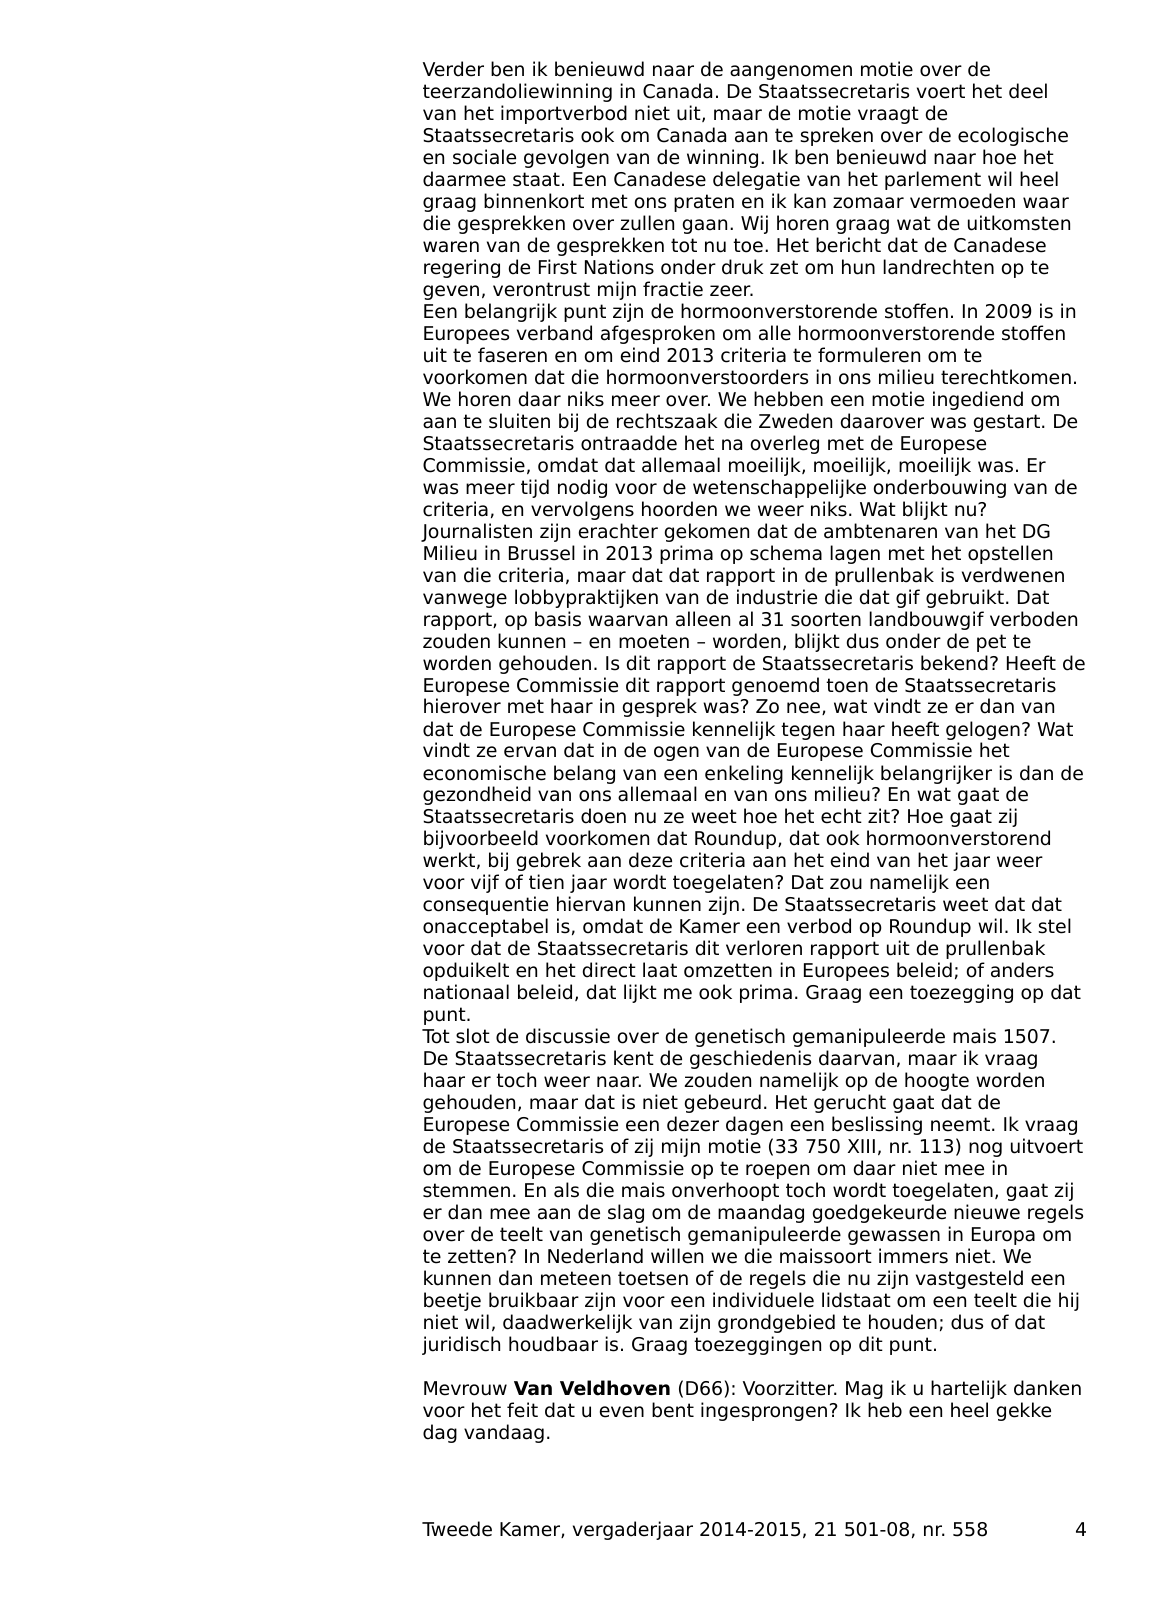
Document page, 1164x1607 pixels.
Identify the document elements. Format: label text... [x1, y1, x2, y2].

text Verder ben ik benieuwd naar de aangenomen motie over de teerzandoliewinning in Canada. De Staatssecretaris voert het deel van het importverbod niet uit, maar de motie vraagt de Staatssecretaris ook om Canada aan te spreken over de ecologische en sociale gevolgen van de winning. Ik ben benieuwd naar hoe het daarmee staat. Een Canadese delegatie van het parlement wil heel graag binnenkort met ons praten en ik kan zomaar vermoeden waar die gesprekken over zullen gaan. Wij horen graag wat de uitkomsten waren van de gesprekken tot nu toe. Het bericht dat de Canadese regering de First Nations onder druk zet om hun landrechten op te geven, verontrust mijn fractie zeer. [422, 59, 1087, 301]
text Mevrouw Van Veldhoven (D66): Voorzitter. Mag ik u hartelijk danken voor het feit dat u even bent ingesprongen? Ik heb een heel gekke dag vandaag. [422, 1378, 1087, 1444]
text Tot slot de discussie over de genetisch gemanipuleerde mais 1507. De Staatssecretaris kent de geschiedenis daarvan, maar ik vraag haar er toch weer naar. We zouden namelijk op de hoogte worden gehouden, maar dat is niet gebeurd. Het gerucht gaat dat de Europese Commissie een dezer dagen een beslissing neemt. Ik vraag de Staatssecretaris of zij mijn motie (33 750 XIII, nr. 113) nog uitvoert om de Europese Commissie op te roepen om daar niet mee in stemmen. En als die mais onverhoopt toch wordt toegelaten, gaat zij er dan mee aan de slag om de maandag goedgekeurde nieuwe regels over de teelt van genetisch gemanipuleerde gewassen in Europa om te zetten? In Nederland willen we die maissoort immers niet. We kunnen dan meteen toetsen of de regels die nu zijn vastgesteld een beetje bruikbaar zijn voor een individuele lidstaat om een teelt die hij niet wil, daadwerkelijk van zijn grondgebied te houden; dus of dat juridisch houdbaar is. Graag toezeggingen op dit punt. [422, 1026, 1087, 1356]
text Een belangrijk punt zijn de hormoonverstorende stoffen. In 2009 is in Europees verband afgesproken om alle hormoonverstorende stoffen uit te faseren en om eind 2013 criteria te formuleren om te voorkomen dat die hormoonverstoorders in ons milieu terechtkomen. We horen daar niks meer over. We hebben een motie ingediend om aan te sluiten bij de rechtszaak die Zweden daarover was gestart. De Staatssecretaris ontraadde het na overleg met de Europese Commissie, omdat dat allemaal moeilijk, moeilijk, moeilijk was. Er was meer tijd nodig voor de wetenschappelijke onderbouwing van de criteria, en vervolgens hoorden we weer niks. Wat blijkt nu? Journalisten zijn erachter gekomen dat de ambtenaren van het DG Milieu in Brussel in 2013 prima op schema lagen met het opstellen van die criteria, maar dat dat rapport in de prullenbak is verdwenen vanwege lobbypraktijken van de industrie die dat gif gebruikt. Dat rapport, op basis waarvan alleen al 31 soorten landbouwgif verboden zouden kunnen – en moeten – worden, blijkt dus onder de pet te worden gehouden. Is dit rapport de Staatssecretaris bekend? Heeft de Europese Commissie dit rapport genoemd toen de Staatssecretaris hierover met haar in gesprek was? Zo nee, wat vindt ze er dan van dat de Europese Commissie kennelijk tegen haar heeft gelogen? Wat vindt ze ervan dat in de ogen van de Europese Commissie het economische belang van een enkeling kennelijk belangrijker is dan de gezondheid van ons allemaal en van ons milieu? En wat gaat de Staatssecretaris doen nu ze weet hoe het echt zit? Hoe gaat zij bijvoorbeeld voorkomen dat Roundup, dat ook hormoonverstorend werkt, bij gebrek aan deze criteria aan het eind van het jaar weer voor vijf of tien jaar wordt toegelaten? Dat zou namelijk een consequentie hiervan kunnen zijn. De Staatssecretaris weet dat dat onacceptabel is, omdat de Kamer een verbod op Roundup wil. Ik stel voor dat de Staatssecretaris dit verloren rapport uit de prullenbak opduikelt en het direct laat omzetten in Europees beleid; of anders nationaal beleid, dat lijkt me ook prima. Graag een toezegging op dat punt. [422, 301, 1087, 1026]
